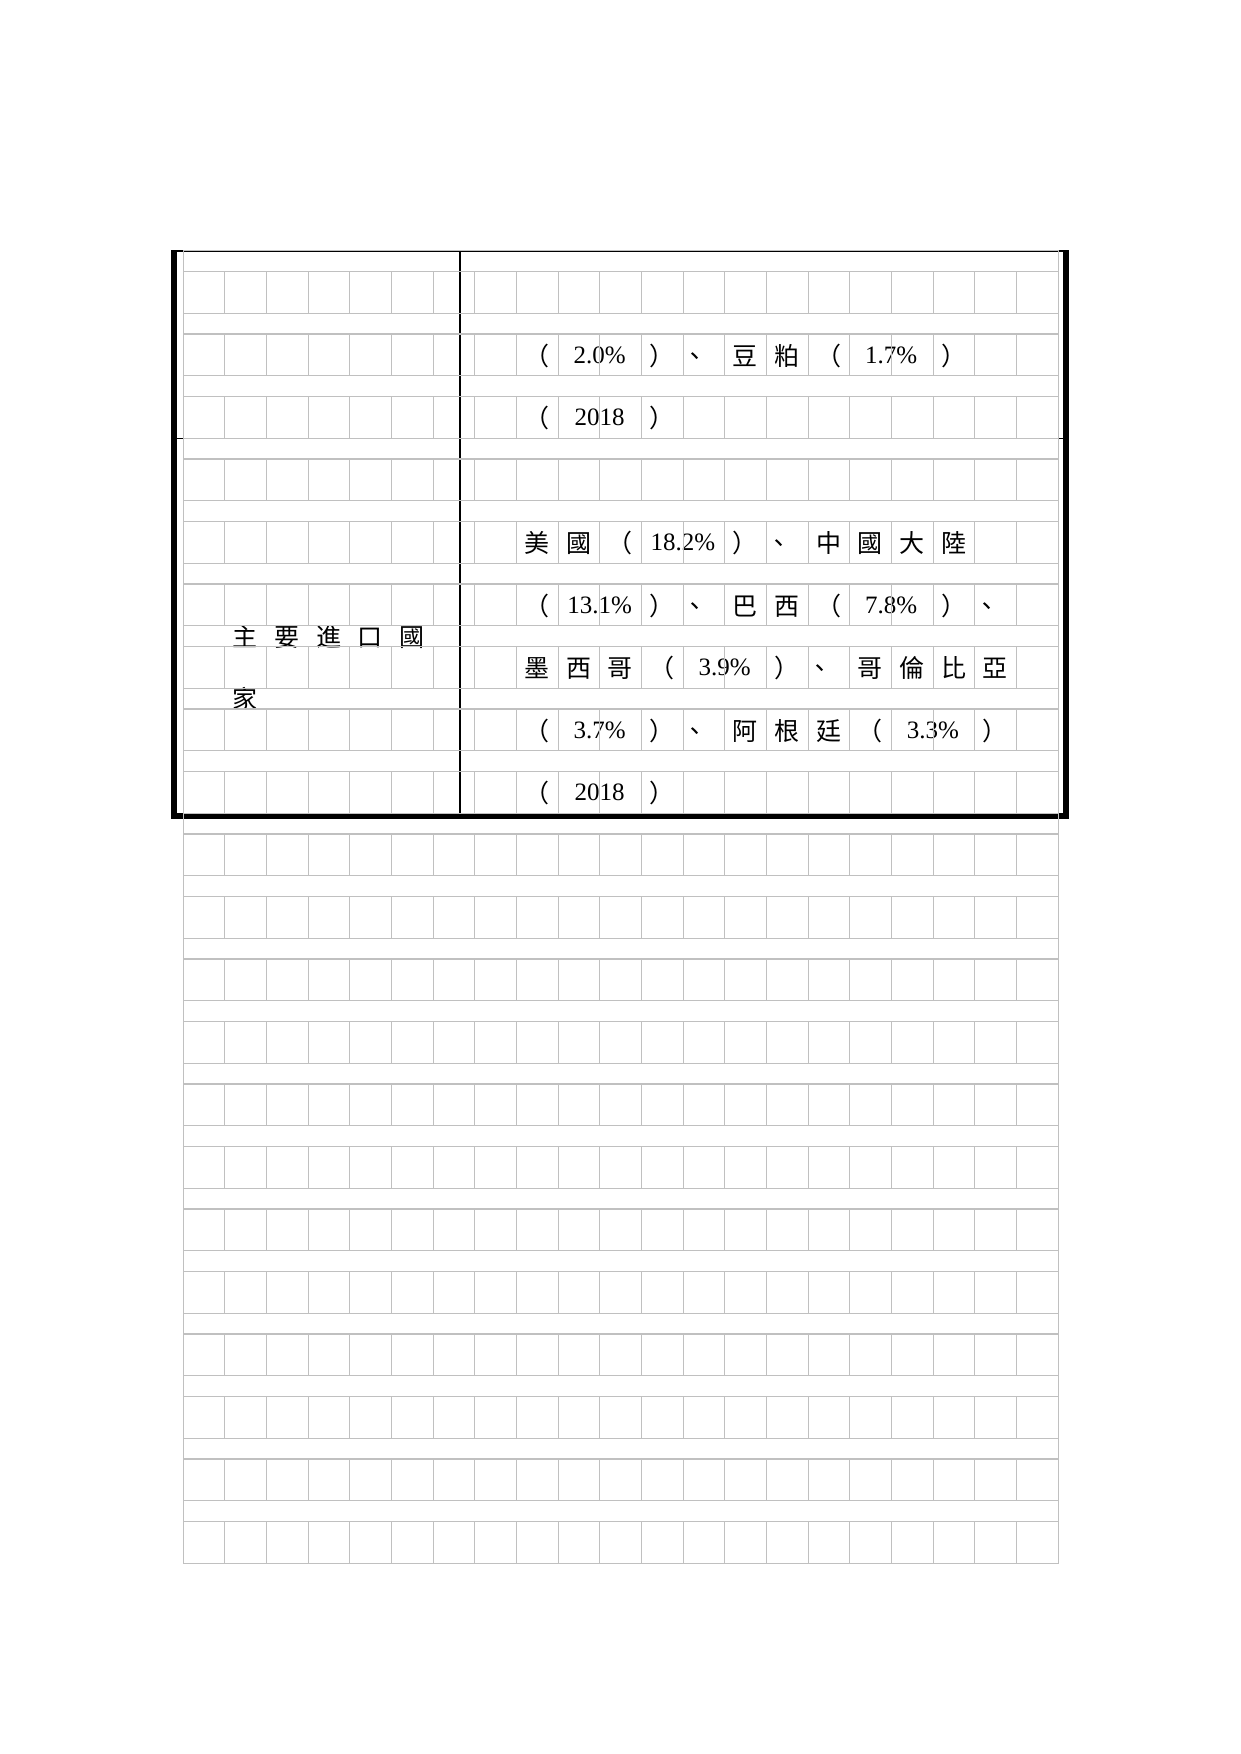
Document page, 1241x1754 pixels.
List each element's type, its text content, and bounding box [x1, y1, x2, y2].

table_cell 美國（18.2%）、中國大陸（13.1%）、巴西（7.8%）、墨西哥（3.9%）、哥倫比亞（3.7%）、阿根廷（3.3%）（2018） [684, 585, 724, 625]
table_cell 美國（18.2%）、中國大陸（13.1%）、巴西（7.8%）、墨西哥（3.9%）、哥倫比亞（3.7%）、阿根廷（3.3%）（2018） [559, 460, 599, 500]
table_cell 汽油及油品（39.8%）、玉米（2.8%）、米（2.6%）、麥（2.5%）、黃豆油（2.0%）、豆粕（1.7%）（2018） [475, 272, 516, 313]
table_cell 美國（18.2%）、中國大陸（13.1%）、巴西（7.8%）、墨西哥（3.9%）、哥倫比亞（3.7%）、阿根廷（3.3%）（2018） [934, 710, 974, 750]
table_cell 汽油及油品（39.8%）、玉米（2.8%）、米（2.6%）、麥（2.5%）、黃豆油（2.0%）、豆粕（1.7%）（2018） [600, 272, 641, 313]
table_cell 汽油及油品（39.8%）、玉米（2.8%）、米（2.6%）、麥（2.5%）、黃豆油（2.0%）、豆粕（1.7%）（2018） [461, 252, 1058, 271]
table_cell 主要進口國家 [184, 501, 459, 521]
table_cell 美國（18.2%）、中國大陸（13.1%）、巴西（7.8%）、墨西哥（3.9%）、哥倫比亞（3.7%）、阿根廷（3.3%）（2018） [684, 710, 724, 750]
table_cell 美國（18.2%）、中國大陸（13.1%）、巴西（7.8%）、墨西哥（3.9%）、哥倫比亞（3.7%）、阿根廷（3.3%）（2018） [559, 710, 599, 750]
table_cell 美國（18.2%）、中國大陸（13.1%）、巴西（7.8%）、墨西哥（3.9%）、哥倫比亞（3.7%）、阿根廷（3.3%）（2018） [850, 772, 891, 813]
table_cell 汽油及油品（39.8%）、玉米（2.8%）、米（2.6%）、麥（2.5%）、黃豆油（2.0%）、豆粕（1.7%）（2018） [461, 376, 1058, 396]
table_cell 美國（18.2%）、中國大陸（13.1%）、巴西（7.8%）、墨西哥（3.9%）、哥倫比亞（3.7%）、阿根廷（3.3%）（2018） [934, 772, 974, 813]
table_cell 美國（18.2%）、中國大陸（13.1%）、巴西（7.8%）、墨西哥（3.9%）、哥倫比亞（3.7%）、阿根廷（3.3%）（2018） [892, 710, 933, 750]
table_cell 主要進口國家 [225, 460, 266, 500]
table_cell 主要進口國家 [184, 460, 224, 500]
table_cell 美國（18.2%）、中國大陸（13.1%）、巴西（7.8%）、墨西哥（3.9%）、哥倫比亞（3.7%）、阿根廷（3.3%）（2018） [975, 772, 1016, 813]
table_cell 主要進口國家 [350, 647, 391, 688]
table_cell 汽油及油品（39.8%）、玉米（2.8%）、米（2.6%）、麥（2.5%）、黃豆油（2.0%）、豆粕（1.7%）（2018） [642, 397, 683, 438]
table_cell 美國（18.2%）、中國大陸（13.1%）、巴西（7.8%）、墨西哥（3.9%）、哥倫比亞（3.7%）、阿根廷（3.3%）（2018） [559, 522, 599, 563]
table_cell 美國（18.2%）、中國大陸（13.1%）、巴西（7.8%）、墨西哥（3.9%）、哥倫比亞（3.7%）、阿根廷（3.3%）（2018） [725, 772, 766, 813]
table_cell 汽油及油品（39.8%）、玉米（2.8%）、米（2.6%）、麥（2.5%）、黃豆油（2.0%）、豆粕（1.7%）（2018） [684, 397, 724, 438]
table_cell 美國（18.2%）、中國大陸（13.1%）、巴西（7.8%）、墨西哥（3.9%）、哥倫比亞（3.7%）、阿根廷（3.3%）（2018） [767, 710, 808, 750]
table_cell 美國（18.2%）、中國大陸（13.1%）、巴西（7.8%）、墨西哥（3.9%）、哥倫比亞（3.7%）、阿根廷（3.3%）（2018） [684, 460, 724, 500]
table_cell 美國（18.2%）、中國大陸（13.1%）、巴西（7.8%）、墨西哥（3.9%）、哥倫比亞（3.7%）、阿根廷（3.3%）（2018） [642, 710, 683, 750]
table_cell [434, 272, 459, 313]
table_cell 汽油及油品（39.8%）、玉米（2.8%）、米（2.6%）、麥（2.5%）、黃豆油（2.0%）、豆粕（1.7%）（2018） [934, 335, 974, 375]
table_cell 汽油及油品（39.8%）、玉米（2.8%）、米（2.6%）、麥（2.5%）、黃豆油（2.0%）、豆粕（1.7%）（2018） [600, 397, 641, 438]
table_cell 主要進口國家 [184, 626, 245, 646]
table_cell [177, 252, 183, 438]
table_cell 美國（18.2%）、中國大陸（13.1%）、巴西（7.8%）、墨西哥（3.9%）、哥倫比亞（3.7%）、阿根廷（3.3%）（2018） [975, 647, 1016, 688]
table_cell [350, 397, 391, 438]
table_cell 美國（18.2%）、中國大陸（13.1%）、巴西（7.8%）、墨西哥（3.9%）、哥倫比亞（3.7%）、阿根廷（3.3%）（2018） [642, 460, 683, 500]
table_cell 主要進口國家 [434, 522, 459, 563]
table_cell 主要進口國家 [184, 772, 224, 813]
table_cell 主要進口國家 [184, 710, 224, 750]
table_cell 美國（18.2%）、中國大陸（13.1%）、巴西（7.8%）、墨西哥（3.9%）、哥倫比亞（3.7%）、阿根廷（3.3%）（2018） [517, 647, 558, 688]
table_cell 主要進口國家 [267, 647, 308, 688]
table_cell 汽油及油品（39.8%）、玉米（2.8%）、米（2.6%）、麥（2.5%）、黃豆油（2.0%）、豆粕（1.7%）（2018） [934, 397, 974, 438]
table_cell [184, 272, 224, 313]
table_cell 美國（18.2%）、中國大陸（13.1%）、巴西（7.8%）、墨西哥（3.9%）、哥倫比亞（3.7%）、阿根廷（3.3%）（2018） [475, 772, 516, 813]
table_cell 美國（18.2%）、中國大陸（13.1%）、巴西（7.8%）、墨西哥（3.9%）、哥倫比亞（3.7%）、阿根廷（3.3%）（2018） [934, 585, 974, 625]
table_cell 美國（18.2%）、中國大陸（13.1%）、巴西（7.8%）、墨西哥（3.9%）、哥倫比亞（3.7%）、阿根廷（3.3%）（2018） [725, 710, 766, 750]
table_cell 主要進口國家 [177, 439, 183, 813]
table_cell 主要進口國家 [267, 522, 308, 563]
table_cell 汽油及油品（39.8%）、玉米（2.8%）、米（2.6%）、麥（2.5%）、黃豆油（2.0%）、豆粕（1.7%）（2018） [559, 397, 599, 438]
table_cell 主要進口國家 [362, 630, 377, 643]
table_cell 美國（18.2%）、中國大陸（13.1%）、巴西（7.8%）、墨西哥（3.9%）、哥倫比亞（3.7%）、阿根廷（3.3%）（2018） [559, 772, 599, 813]
table_cell 美國（18.2%）、中國大陸（13.1%）、巴西（7.8%）、墨西哥（3.9%）、哥倫比亞（3.7%）、阿根廷（3.3%）（2018） [600, 460, 641, 500]
table_cell 主要進口國家 [434, 710, 459, 750]
table_cell 美國（18.2%）、中國大陸（13.1%）、巴西（7.8%）、墨西哥（3.9%）、哥倫比亞（3.7%）、阿根廷（3.3%）（2018） [892, 772, 933, 813]
table_cell 美國（18.2%）、中國大陸（13.1%）、巴西（7.8%）、墨西哥（3.9%）、哥倫比亞（3.7%）、阿根廷（3.3%）（2018） [600, 772, 641, 813]
table_cell 汽油及油品（39.8%）、玉米（2.8%）、米（2.6%）、麥（2.5%）、黃豆油（2.0%）、豆粕（1.7%）（2018） [461, 314, 1058, 333]
table_cell [309, 397, 349, 438]
table_cell 主要進口國家 [225, 522, 266, 563]
table_cell [267, 335, 308, 375]
table_cell 主要進口國家 [350, 585, 391, 625]
table_cell 美國（18.2%）、中國大陸（13.1%）、巴西（7.8%）、墨西哥（3.9%）、哥倫比亞（3.7%）、阿根廷（3.3%）（2018） [461, 564, 1058, 583]
table_cell 美國（18.2%）、中國大陸（13.1%）、巴西（7.8%）、墨西哥（3.9%）、哥倫比亞（3.7%）、阿根廷（3.3%）（2018） [850, 647, 891, 688]
table_cell 美國（18.2%）、中國大陸（13.1%）、巴西（7.8%）、墨西哥（3.9%）、哥倫比亞（3.7%）、阿根廷（3.3%）（2018） [850, 522, 891, 563]
table_cell 美國（18.2%）、中國大陸（13.1%）、巴西（7.8%）、墨西哥（3.9%）、哥倫比亞（3.7%）、阿根廷（3.3%）（2018） [600, 585, 641, 625]
table_cell 主要進口國家 [350, 522, 391, 563]
table_cell 主要進口國家 [225, 585, 266, 625]
table_cell [184, 376, 459, 396]
table_cell 美國（18.2%）、中國大陸（13.1%）、巴西（7.8%）、墨西哥（3.9%）、哥倫比亞（3.7%）、阿根廷（3.3%）（2018） [934, 460, 974, 500]
table_cell 美國（18.2%）、中國大陸（13.1%）、巴西（7.8%）、墨西哥（3.9%）、哥倫比亞（3.7%）、阿根廷（3.3%）（2018） [975, 710, 1016, 750]
table_cell 美國（18.2%）、中國大陸（13.1%）、巴西（7.8%）、墨西哥（3.9%）、哥倫比亞（3.7%）、阿根廷（3.3%）（2018） [461, 751, 1058, 771]
table_cell [309, 335, 349, 375]
table_cell 汽油及油品（39.8%）、玉米（2.8%）、米（2.6%）、麥（2.5%）、黃豆油（2.0%）、豆粕（1.7%）（2018） [809, 397, 849, 438]
table_cell 主要進口國家 [392, 522, 433, 563]
table_cell 美國（18.2%）、中國大陸（13.1%）、巴西（7.8%）、墨西哥（3.9%）、哥倫比亞（3.7%）、阿根廷（3.3%）（2018） [642, 647, 683, 688]
table_cell 美國（18.2%）、中國大陸（13.1%）、巴西（7.8%）、墨西哥（3.9%）、哥倫比亞（3.7%）、阿根廷（3.3%）（2018） [461, 501, 1058, 521]
table_cell 汽油及油品（39.8%）、玉米（2.8%）、米（2.6%）、麥（2.5%）、黃豆油（2.0%）、豆粕（1.7%）（2018） [850, 335, 891, 375]
table_cell 汽油及油品（39.8%）、玉米（2.8%）、米（2.6%）、麥（2.5%）、黃豆油（2.0%）、豆粕（1.7%）（2018） [975, 335, 1016, 375]
table_cell [184, 252, 459, 271]
table_cell 美國（18.2%）、中國大陸（13.1%）、巴西（7.8%）、墨西哥（3.9%）、哥倫比亞（3.7%）、阿根廷（3.3%）（2018） [809, 460, 849, 500]
table_cell [392, 335, 433, 375]
table_cell 美國（18.2%）、中國大陸（13.1%）、巴西（7.8%）、墨西哥（3.9%）、哥倫比亞（3.7%）、阿根廷（3.3%）（2018） [767, 460, 808, 500]
table_cell 美國（18.2%）、中國大陸（13.1%）、巴西（7.8%）、墨西哥（3.9%）、哥倫比亞（3.7%）、阿根廷（3.3%）（2018） [517, 772, 558, 813]
table_cell 汽油及油品（39.8%）、玉米（2.8%）、米（2.6%）、麥（2.5%）、黃豆油（2.0%）、豆粕（1.7%）（2018） [767, 335, 808, 375]
table_cell 美國（18.2%）、中國大陸（13.1%）、巴西（7.8%）、墨西哥（3.9%）、哥倫比亞（3.7%）、阿根廷（3.3%）（2018） [892, 522, 933, 563]
table_cell [184, 335, 224, 375]
table_cell 美國（18.2%）、中國大陸（13.1%）、巴西（7.8%）、墨西哥（3.9%）、哥倫比亞（3.7%）、阿根廷（3.3%）（2018） [642, 522, 683, 563]
table_cell 主要進口國家 [350, 710, 391, 750]
table_cell 汽油及油品（39.8%）、玉米（2.8%）、米（2.6%）、麥（2.5%）、黃豆油（2.0%）、豆粕（1.7%）（2018） [642, 272, 683, 313]
table_cell 主要進口國家 [422, 626, 459, 646]
table_cell 美國（18.2%）、中國大陸（13.1%）、巴西（7.8%）、墨西哥（3.9%）、哥倫比亞（3.7%）、阿根廷（3.3%）（2018） [809, 585, 849, 625]
table_cell 汽油及油品（39.8%）、玉米（2.8%）、米（2.6%）、麥（2.5%）、黃豆油（2.0%）、豆粕（1.7%）（2018） [725, 335, 766, 375]
table_cell 美國（18.2%）、中國大陸（13.1%）、巴西（7.8%）、墨西哥（3.9%）、哥倫比亞（3.7%）、阿根廷（3.3%）（2018） [1017, 710, 1058, 750]
table_cell 美國（18.2%）、中國大陸（13.1%）、巴西（7.8%）、墨西哥（3.9%）、哥倫比亞（3.7%）、阿根廷（3.3%）（2018） [809, 647, 849, 688]
table_cell 美國（18.2%）、中國大陸（13.1%）、巴西（7.8%）、墨西哥（3.9%）、哥倫比亞（3.7%）、阿根廷（3.3%）（2018） [475, 585, 516, 625]
table_cell 主要進口國家 [434, 585, 459, 625]
table_cell 汽油及油品（39.8%）、玉米（2.8%）、米（2.6%）、麥（2.5%）、黃豆油（2.0%）、豆粕（1.7%）（2018） [559, 335, 599, 375]
table_cell [225, 272, 266, 313]
table_cell 美國（18.2%）、中國大陸（13.1%）、巴西（7.8%）、墨西哥（3.9%）、哥倫比亞（3.7%）、阿根廷（3.3%）（2018） [1017, 522, 1058, 563]
table_cell 汽油及油品（39.8%）、玉米（2.8%）、米（2.6%）、麥（2.5%）、黃豆油（2.0%）、豆粕（1.7%）（2018） [475, 397, 516, 438]
table_cell 美國（18.2%）、中國大陸（13.1%）、巴西（7.8%）、墨西哥（3.9%）、哥倫比亞（3.7%）、阿根廷（3.3%）（2018） [767, 585, 808, 625]
table_cell [350, 272, 391, 313]
table_cell 主要進口國家 [184, 522, 224, 563]
table_cell 汽油及油品（39.8%）、玉米（2.8%）、米（2.6%）、麥（2.5%）、黃豆油（2.0%）、豆粕（1.7%）（2018） [642, 335, 683, 375]
table_cell 美國（18.2%）、中國大陸（13.1%）、巴西（7.8%）、墨西哥（3.9%）、哥倫比亞（3.7%）、阿根廷（3.3%）（2018） [809, 772, 849, 813]
table_cell 美國（18.2%）、中國大陸（13.1%）、巴西（7.8%）、墨西哥（3.9%）、哥倫比亞（3.7%）、阿根廷（3.3%）（2018） [461, 439, 1058, 458]
table_cell 美國（18.2%）、中國大陸（13.1%）、巴西（7.8%）、墨西哥（3.9%）、哥倫比亞（3.7%）、阿根廷（3.3%）（2018） [725, 585, 766, 625]
table_cell 主要進口國家 [309, 647, 349, 688]
table_cell 主要進口國家 [184, 751, 459, 771]
table_cell [267, 397, 308, 438]
table_cell [434, 335, 459, 375]
table_cell 汽油及油品（39.8%）、玉米（2.8%）、米（2.6%）、麥（2.5%）、黃豆油（2.0%）、豆粕（1.7%）（2018） [767, 397, 808, 438]
table_cell [184, 314, 459, 333]
table_cell 主要進口國家 [309, 585, 349, 625]
table_cell 主要進口國家 [285, 626, 401, 646]
table_cell 美國（18.2%）、中國大陸（13.1%）、巴西（7.8%）、墨西哥（3.9%）、哥倫比亞（3.7%）、阿根廷（3.3%）（2018） [461, 626, 1058, 646]
table_cell 主要進口國家 [245, 626, 284, 646]
table_cell 汽油及油品（39.8%）、玉米（2.8%）、米（2.6%）、麥（2.5%）、黃豆油（2.0%）、豆粕（1.7%）（2018） [1017, 397, 1058, 438]
table_cell 美國（18.2%）、中國大陸（13.1%）、巴西（7.8%）、墨西哥（3.9%）、哥倫比亞（3.7%）、阿根廷（3.3%）（2018） [517, 460, 558, 500]
table_cell [434, 397, 459, 438]
table_cell [309, 272, 349, 313]
table_cell 美國（18.2%）、中國大陸（13.1%）、巴西（7.8%）、墨西哥（3.9%）、哥倫比亞（3.7%）、阿根廷（3.3%）（2018） [809, 522, 849, 563]
table_cell [350, 335, 391, 375]
table_cell 美國（18.2%）、中國大陸（13.1%）、巴西（7.8%）、墨西哥（3.9%）、哥倫比亞（3.7%）、阿根廷（3.3%）（2018） [975, 460, 1016, 500]
table_cell 美國（18.2%）、中國大陸（13.1%）、巴西（7.8%）、墨西哥（3.9%）、哥倫比亞（3.7%）、阿根廷（3.3%）（2018） [725, 647, 766, 688]
table_cell 汽油及油品（39.8%）、玉米（2.8%）、米（2.6%）、麥（2.5%）、黃豆油（2.0%）、豆粕（1.7%）（2018） [892, 272, 933, 313]
table_cell 汽油及油品（39.8%）、玉米（2.8%）、米（2.6%）、麥（2.5%）、黃豆油（2.0%）、豆粕（1.7%）（2018） [767, 272, 808, 313]
table_cell 汽油及油品（39.8%）、玉米（2.8%）、米（2.6%）、麥（2.5%）、黃豆油（2.0%）、豆粕（1.7%）（2018） [600, 335, 641, 375]
table_cell 美國（18.2%）、中國大陸（13.1%）、巴西（7.8%）、墨西哥（3.9%）、哥倫比亞（3.7%）、阿根廷（3.3%）（2018） [1017, 647, 1058, 688]
table_cell 美國（18.2%）、中國大陸（13.1%）、巴西（7.8%）、墨西哥（3.9%）、哥倫比亞（3.7%）、阿根廷（3.3%）（2018） [892, 647, 933, 688]
table_cell 美國（18.2%）、中國大陸（13.1%）、巴西（7.8%）、墨西哥（3.9%）、哥倫比亞（3.7%）、阿根廷（3.3%）（2018） [642, 772, 683, 813]
table_cell 主要進口國家 [225, 647, 266, 688]
table_cell 美國（18.2%）、中國大陸（13.1%）、巴西（7.8%）、墨西哥（3.9%）、哥倫比亞（3.7%）、阿根廷（3.3%）（2018） [517, 710, 558, 750]
table_cell 汽油及油品（39.8%）、玉米（2.8%）、米（2.6%）、麥（2.5%）、黃豆油（2.0%）、豆粕（1.7%）（2018） [975, 272, 1016, 313]
table_cell 主要進口國家 [392, 710, 433, 750]
table_cell 主要進口國家 [267, 772, 308, 813]
table_cell 汽油及油品（39.8%）、玉米（2.8%）、米（2.6%）、麥（2.5%）、黃豆油（2.0%）、豆粕（1.7%）（2018） [975, 397, 1016, 438]
table_cell 美國（18.2%）、中國大陸（13.1%）、巴西（7.8%）、墨西哥（3.9%）、哥倫比亞（3.7%）、阿根廷（3.3%）（2018） [475, 647, 516, 688]
table_cell [267, 272, 308, 313]
table_cell 汽油及油品（39.8%）、玉米（2.8%）、米（2.6%）、麥（2.5%）、黃豆油（2.0%）、豆粕（1.7%）（2018） [809, 272, 849, 313]
table_cell 美國（18.2%）、中國大陸（13.1%）、巴西（7.8%）、墨西哥（3.9%）、哥倫比亞（3.7%）、阿根廷（3.3%）（2018） [850, 710, 891, 750]
table_cell 美國（18.2%）、中國大陸（13.1%）、巴西（7.8%）、墨西哥（3.9%）、哥倫比亞（3.7%）、阿根廷（3.3%）（2018） [725, 522, 766, 563]
table_cell 汽油及油品（39.8%）、玉米（2.8%）、米（2.6%）、麥（2.5%）、黃豆油（2.0%）、豆粕（1.7%）（2018） [892, 397, 933, 438]
table_cell 美國（18.2%）、中國大陸（13.1%）、巴西（7.8%）、墨西哥（3.9%）、哥倫比亞（3.7%）、阿根廷（3.3%）（2018） [642, 585, 683, 625]
table_cell 美國（18.2%）、中國大陸（13.1%）、巴西（7.8%）、墨西哥（3.9%）、哥倫比亞（3.7%）、阿根廷（3.3%）（2018） [975, 522, 1016, 563]
table_cell [392, 272, 433, 313]
table_cell 汽油及油品（39.8%）、玉米（2.8%）、米（2.6%）、麥（2.5%）、黃豆油（2.0%）、豆粕（1.7%）（2018） [475, 335, 516, 375]
table_cell 汽油及油品（39.8%）、玉米（2.8%）、米（2.6%）、麥（2.5%）、黃豆油（2.0%）、豆粕（1.7%）（2018） [517, 335, 558, 375]
table_cell 美國（18.2%）、中國大陸（13.1%）、巴西（7.8%）、墨西哥（3.9%）、哥倫比亞（3.7%）、阿根廷（3.3%）（2018） [1017, 585, 1058, 625]
table_cell 美國（18.2%）、中國大陸（13.1%）、巴西（7.8%）、墨西哥（3.9%）、哥倫比亞（3.7%）、阿根廷（3.3%）（2018） [684, 772, 724, 813]
table_cell 美國（18.2%）、中國大陸（13.1%）、巴西（7.8%）、墨西哥（3.9%）、哥倫比亞（3.7%）、阿根廷（3.3%）（2018） [850, 460, 891, 500]
table_cell 汽油及油品（39.8%）、玉米（2.8%）、米（2.6%）、麥（2.5%）、黃豆油（2.0%）、豆粕（1.7%）（2018） [1017, 335, 1058, 375]
table_cell 美國（18.2%）、中國大陸（13.1%）、巴西（7.8%）、墨西哥（3.9%）、哥倫比亞（3.7%）、阿根廷（3.3%）（2018） [1017, 460, 1058, 500]
table_cell 美國（18.2%）、中國大陸（13.1%）、巴西（7.8%）、墨西哥（3.9%）、哥倫比亞（3.7%）、阿根廷（3.3%）（2018） [461, 689, 1058, 708]
table_cell 汽油及油品（39.8%）、玉米（2.8%）、米（2.6%）、麥（2.5%）、黃豆油（2.0%）、豆粕（1.7%）（2018） [892, 335, 933, 375]
table_cell 汽油及油品（39.8%）、玉米（2.8%）、米（2.6%）、麥（2.5%）、黃豆油（2.0%）、豆粕（1.7%）（2018） [850, 397, 891, 438]
table_cell 汽油及油品（39.8%）、玉米（2.8%）、米（2.6%）、麥（2.5%）、黃豆油（2.0%）、豆粕（1.7%）（2018） [809, 335, 849, 375]
table_cell 美國（18.2%）、中國大陸（13.1%）、巴西（7.8%）、墨西哥（3.9%）、哥倫比亞（3.7%）、阿根廷（3.3%）（2018） [934, 522, 974, 563]
table_cell 主要進口國家 [225, 772, 266, 813]
table_cell 美國（18.2%）、中國大陸（13.1%）、巴西（7.8%）、墨西哥（3.9%）、哥倫比亞（3.7%）、阿根廷（3.3%）（2018） [684, 647, 724, 688]
table_cell 主要進口國家 [309, 522, 349, 563]
table_cell 美國（18.2%）、中國大陸（13.1%）、巴西（7.8%）、墨西哥（3.9%）、哥倫比亞（3.7%）、阿根廷（3.3%）（2018） [809, 710, 849, 750]
table_cell 汽油及油品（39.8%）、玉米（2.8%）、米（2.6%）、麥（2.5%）、黃豆油（2.0%）、豆粕（1.7%）（2018） [684, 335, 724, 375]
table_cell 汽油及油品（39.8%）、玉米（2.8%）、米（2.6%）、麥（2.5%）、黃豆油（2.0%）、豆粕（1.7%）（2018） [517, 397, 558, 438]
table_cell 美國（18.2%）、中國大陸（13.1%）、巴西（7.8%）、墨西哥（3.9%）、哥倫比亞（3.7%）、阿根廷（3.3%）（2018） [600, 710, 641, 750]
table_cell 美國（18.2%）、中國大陸（13.1%）、巴西（7.8%）、墨西哥（3.9%）、哥倫比亞（3.7%）、阿根廷（3.3%）（2018） [975, 585, 1016, 625]
table_cell [392, 397, 433, 438]
table_cell 主要進口國家 [309, 772, 349, 813]
table_cell 美國（18.2%）、中國大陸（13.1%）、巴西（7.8%）、墨西哥（3.9%）、哥倫比亞（3.7%）、阿根廷（3.3%）（2018） [684, 522, 724, 563]
table_cell 美國（18.2%）、中國大陸（13.1%）、巴西（7.8%）、墨西哥（3.9%）、哥倫比亞（3.7%）、阿根廷（3.3%）（2018） [517, 522, 558, 563]
table_cell 美國（18.2%）、中國大陸（13.1%）、巴西（7.8%）、墨西哥（3.9%）、哥倫比亞（3.7%）、阿根廷（3.3%）（2018） [725, 460, 766, 500]
table_cell 主要進口國家 [434, 647, 459, 688]
table_cell 主要進口國家 [434, 460, 459, 500]
table_cell 汽油及油品（39.8%）、玉米（2.8%）、米（2.6%）、麥（2.5%）、黃豆油（2.0%）、豆粕（1.7%）（2018） [559, 272, 599, 313]
table_cell 汽油及油品（39.8%）、玉米（2.8%）、米（2.6%）、麥（2.5%）、黃豆油（2.0%）、豆粕（1.7%）（2018） [1017, 272, 1058, 313]
table_cell 主要進口國家 [267, 460, 308, 500]
table_cell 美國（18.2%）、中國大陸（13.1%）、巴西（7.8%）、墨西哥（3.9%）、哥倫比亞（3.7%）、阿根廷（3.3%）（2018） [850, 585, 891, 625]
table_cell 主要進口國家 [403, 628, 420, 645]
table_cell 主要進口國家 [392, 647, 433, 688]
table_cell 主要進口國家 [350, 460, 391, 500]
table_cell 美國（18.2%）、中國大陸（13.1%）、巴西（7.8%）、墨西哥（3.9%）、哥倫比亞（3.7%）、阿根廷（3.3%）（2018） [600, 522, 641, 563]
table_cell 美國（18.2%）、中國大陸（13.1%）、巴西（7.8%）、墨西哥（3.9%）、哥倫比亞（3.7%）、阿根廷（3.3%）（2018） [934, 647, 974, 688]
table_cell 主要進口國家 [184, 439, 459, 458]
table_cell 主要進口國家 [309, 710, 349, 750]
table_cell 美國（18.2%）、中國大陸（13.1%）、巴西（7.8%）、墨西哥（3.9%）、哥倫比亞（3.7%）、阿根廷（3.3%）（2018） [559, 585, 599, 625]
table_cell 主要進口國家 [267, 710, 308, 750]
table_cell 主要進口國家 [225, 710, 266, 750]
table_cell 美國（18.2%）、中國大陸（13.1%）、巴西（7.8%）、墨西哥（3.9%）、哥倫比亞（3.7%）、阿根廷（3.3%）（2018） [767, 522, 808, 563]
table_cell 美國（18.2%）、中國大陸（13.1%）、巴西（7.8%）、墨西哥（3.9%）、哥倫比亞（3.7%）、阿根廷（3.3%）（2018） [892, 460, 933, 500]
table_cell 主要進口國家 [309, 460, 349, 500]
table_cell 汽油及油品（39.8%）、玉米（2.8%）、米（2.6%）、麥（2.5%）、黃豆油（2.0%）、豆粕（1.7%）（2018） [850, 272, 891, 313]
table_cell 主要進口國家 [184, 564, 459, 583]
table_cell 美國（18.2%）、中國大陸（13.1%）、巴西（7.8%）、墨西哥（3.9%）、哥倫比亞（3.7%）、阿根廷（3.3%）（2018） [475, 710, 516, 750]
table_cell 美國（18.2%）、中國大陸（13.1%）、巴西（7.8%）、墨西哥（3.9%）、哥倫比亞（3.7%）、阿根廷（3.3%）（2018） [559, 647, 599, 688]
table_cell 美國（18.2%）、中國大陸（13.1%）、巴西（7.8%）、墨西哥（3.9%）、哥倫比亞（3.7%）、阿根廷（3.3%）（2018） [767, 772, 808, 813]
table_cell 主要進口國家 [184, 689, 459, 708]
table_cell 主要進口國家 [392, 585, 433, 625]
table_cell 汽油及油品（39.8%）、玉米（2.8%）、米（2.6%）、麥（2.5%）、黃豆油（2.0%）、豆粕（1.7%）（2018） [725, 397, 766, 438]
table_cell 主要進口國家 [434, 772, 459, 813]
table_cell 美國（18.2%）、中國大陸（13.1%）、巴西（7.8%）、墨西哥（3.9%）、哥倫比亞（3.7%）、阿根廷（3.3%）（2018） [600, 647, 641, 688]
table_cell [225, 335, 266, 375]
table_cell 美國（18.2%）、中國大陸（13.1%）、巴西（7.8%）、墨西哥（3.9%）、哥倫比亞（3.7%）、阿根廷（3.3%）（2018） [475, 460, 516, 500]
table_cell 美國（18.2%）、中國大陸（13.1%）、巴西（7.8%）、墨西哥（3.9%）、哥倫比亞（3.7%）、阿根廷（3.3%）（2018） [892, 585, 933, 625]
table_cell 汽油及油品（39.8%）、玉米（2.8%）、米（2.6%）、麥（2.5%）、黃豆油（2.0%）、豆粕（1.7%）（2018） [725, 272, 766, 313]
table_cell 主要進口國家 [392, 460, 433, 500]
table_cell [225, 397, 266, 438]
table_cell 主要進口國家 [267, 585, 308, 625]
table_cell 主要進口國家 [184, 585, 224, 625]
table_cell [184, 397, 224, 438]
table_cell 美國（18.2%）、中國大陸（13.1%）、巴西（7.8%）、墨西哥（3.9%）、哥倫比亞（3.7%）、阿根廷（3.3%）（2018） [1059, 439, 1063, 813]
table_cell 主要進口國家 [184, 647, 224, 688]
table_cell 主要進口國家 [392, 772, 433, 813]
table_cell 美國（18.2%）、中國大陸（13.1%）、巴西（7.8%）、墨西哥（3.9%）、哥倫比亞（3.7%）、阿根廷（3.3%）（2018） [1017, 772, 1058, 813]
table_cell 汽油及油品（39.8%）、玉米（2.8%）、米（2.6%）、麥（2.5%）、黃豆油（2.0%）、豆粕（1.7%）（2018） [517, 272, 558, 313]
table_cell 主要進口國家 [350, 772, 391, 813]
table_cell 汽油及油品（39.8%）、玉米（2.8%）、米（2.6%）、麥（2.5%）、黃豆油（2.0%）、豆粕（1.7%）（2018） [934, 272, 974, 313]
table_cell 美國（18.2%）、中國大陸（13.1%）、巴西（7.8%）、墨西哥（3.9%）、哥倫比亞（3.7%）、阿根廷（3.3%）（2018） [517, 585, 558, 625]
table_cell 美國（18.2%）、中國大陸（13.1%）、巴西（7.8%）、墨西哥（3.9%）、哥倫比亞（3.7%）、阿根廷（3.3%）（2018） [475, 522, 516, 563]
table_cell 汽油及油品（39.8%）、玉米（2.8%）、米（2.6%）、麥（2.5%）、黃豆油（2.0%）、豆粕（1.7%）（2018） [684, 272, 724, 313]
table_cell 美國（18.2%）、中國大陸（13.1%）、巴西（7.8%）、墨西哥（3.9%）、哥倫比亞（3.7%）、阿根廷（3.3%）（2018） [767, 647, 808, 688]
